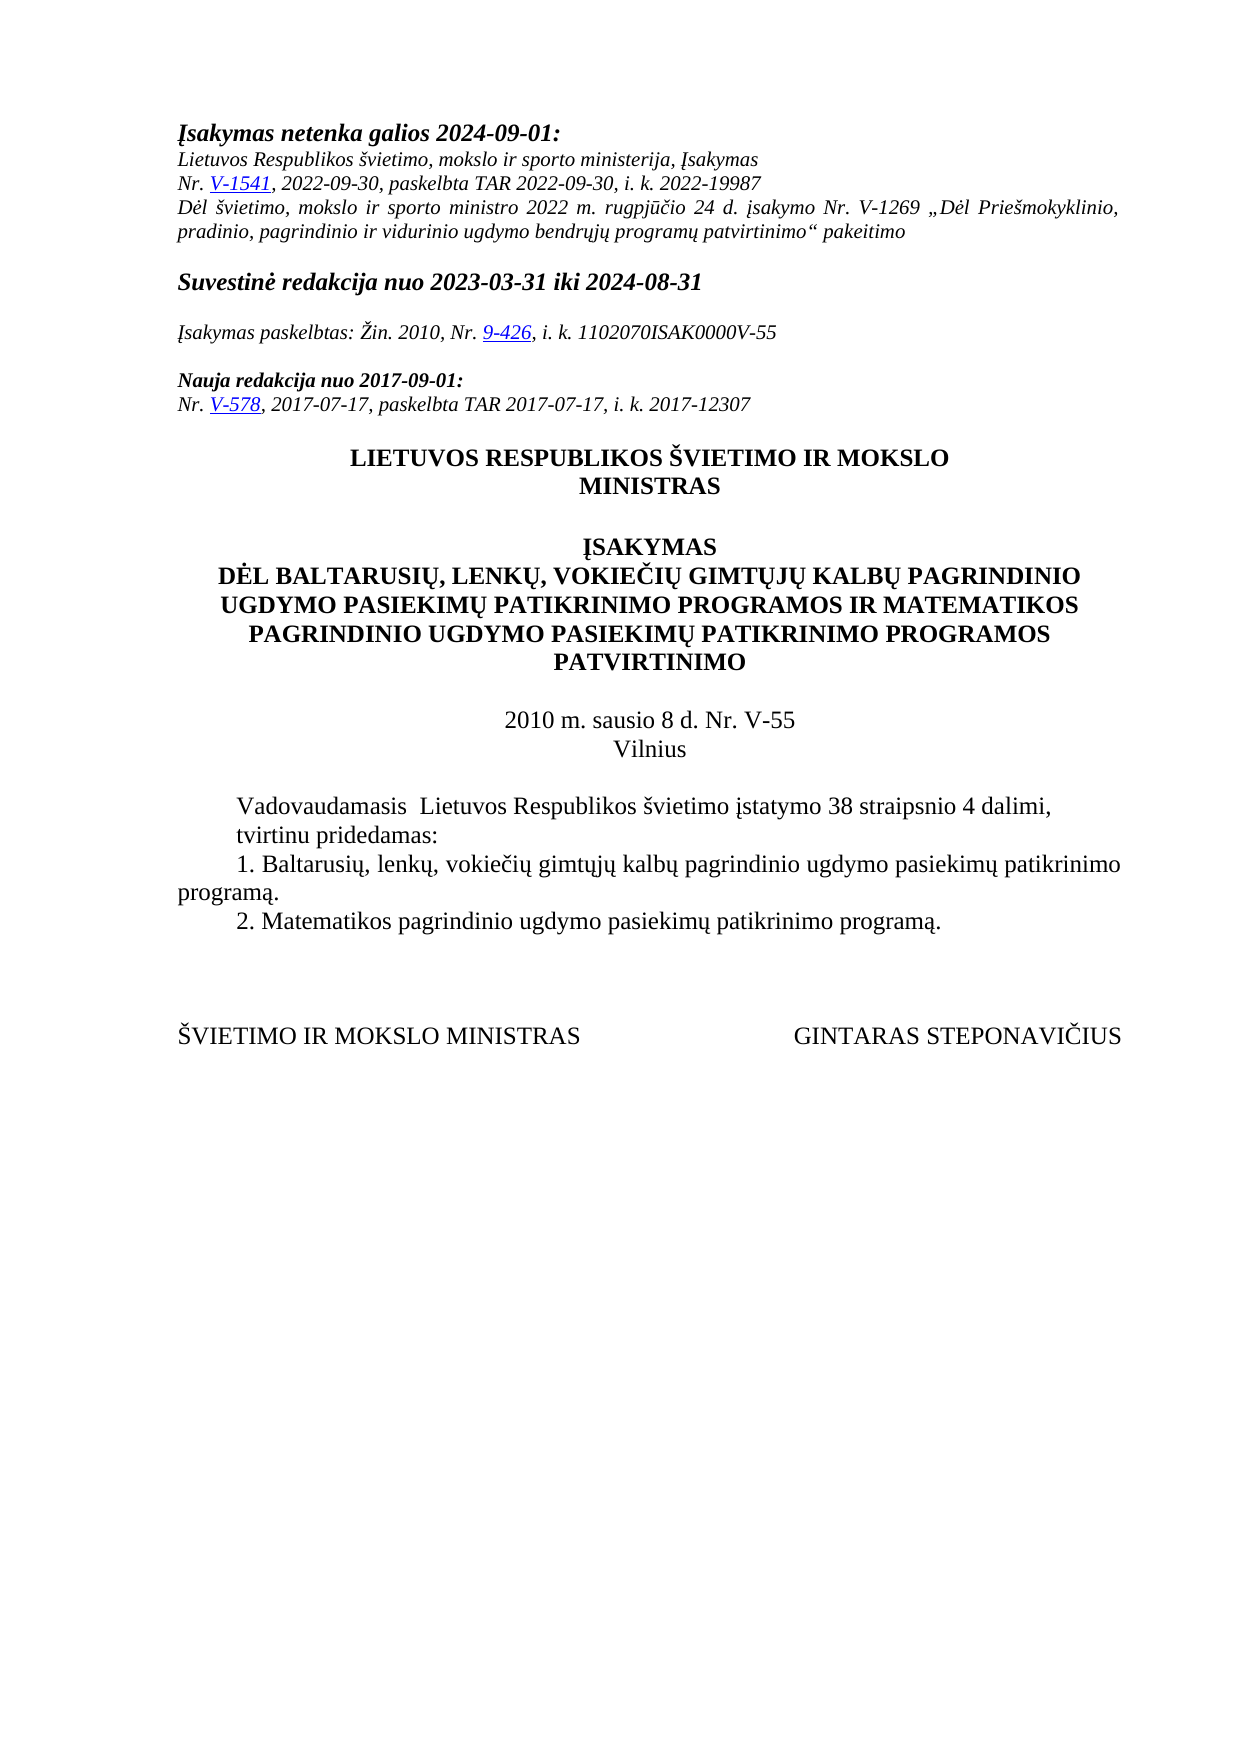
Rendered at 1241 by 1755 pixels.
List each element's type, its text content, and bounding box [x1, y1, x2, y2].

text DĖL BALTARUSIŲ, LENKŲ, VOKIEČIŲ GIMTŲJŲ KALBŲ PAGRINDINIO UGDYMO PASIEKIMŲ PATIKRINIMO PROGRAMOS IR MATEMATIKOS PAGRINDINIO UGDYMO PASIEKIMŲ PATIKRINIMO PROGRAMOS PATVIRTINIMO [177, 561, 1122, 676]
text Vilnius [177, 734, 1122, 762]
text 2. Matematikos pagrindinio ugdymo pasiekimų patikrinimo programą. [177, 906, 1122, 935]
text Švietimo ir mokslo ministras Gintaras Steponavičius [177, 1021, 1122, 1050]
text Nr. V-1541, 2022-09-30, paskelbta TAR 2022-09-30, i. k. 2022-19987 [177, 171, 1122, 195]
text Dėl švietimo, mokslo ir sporto ministro 2022 m. rugpjūčio 24 d. įsakymo Nr. V-1269 „Dėl Priešmokyklinio, pradinio, pagrindinio ir vidurinio ugdymo bendrųjų programų patvirtinimo“ pakeitimo [177, 195, 1122, 243]
text 2010 m. sausio 8 d. Nr. V-55 [177, 705, 1122, 734]
text Lietuvos Respublikos švietimo, mokslo ir sporto ministerija, Įsakymas [177, 147, 1122, 171]
text Nauja redakcija nuo 2017-09-01: [177, 368, 1122, 392]
text tvirtinu pridedamas: [177, 820, 1122, 849]
text Vadovaudamasis Lietuvos Respublikos švietimo įstatymo 38 straipsnio 4 dalimi, [177, 791, 1122, 820]
text Suvestinė redakcija nuo 2023-03-31 iki 2024-08-31 [177, 267, 1122, 296]
text MINISTRAS [177, 471, 1122, 500]
text Nr. V-578, 2017-07-17, paskelbta TAR 2017-07-17, i. k. 2017-12307 [177, 392, 1122, 416]
text ĮSAKYMAS [177, 532, 1122, 561]
text LIETUVOS RESPUBLIKOS ŠVIETIMO IR MOKSLO [177, 443, 1122, 471]
text Įsakymas netenka galios 2024-09-01: [177, 118, 1122, 147]
text 1. Baltarusių, lenkų, vokiečių gimtųjų kalbų pagrindinio ugdymo pasiekimų patikrinimo programą. [177, 849, 1122, 906]
text Įsakymas paskelbtas: Žin. 2010, Nr. 9-426, i. k. 1102070ISAK0000V-55 [177, 320, 1122, 344]
